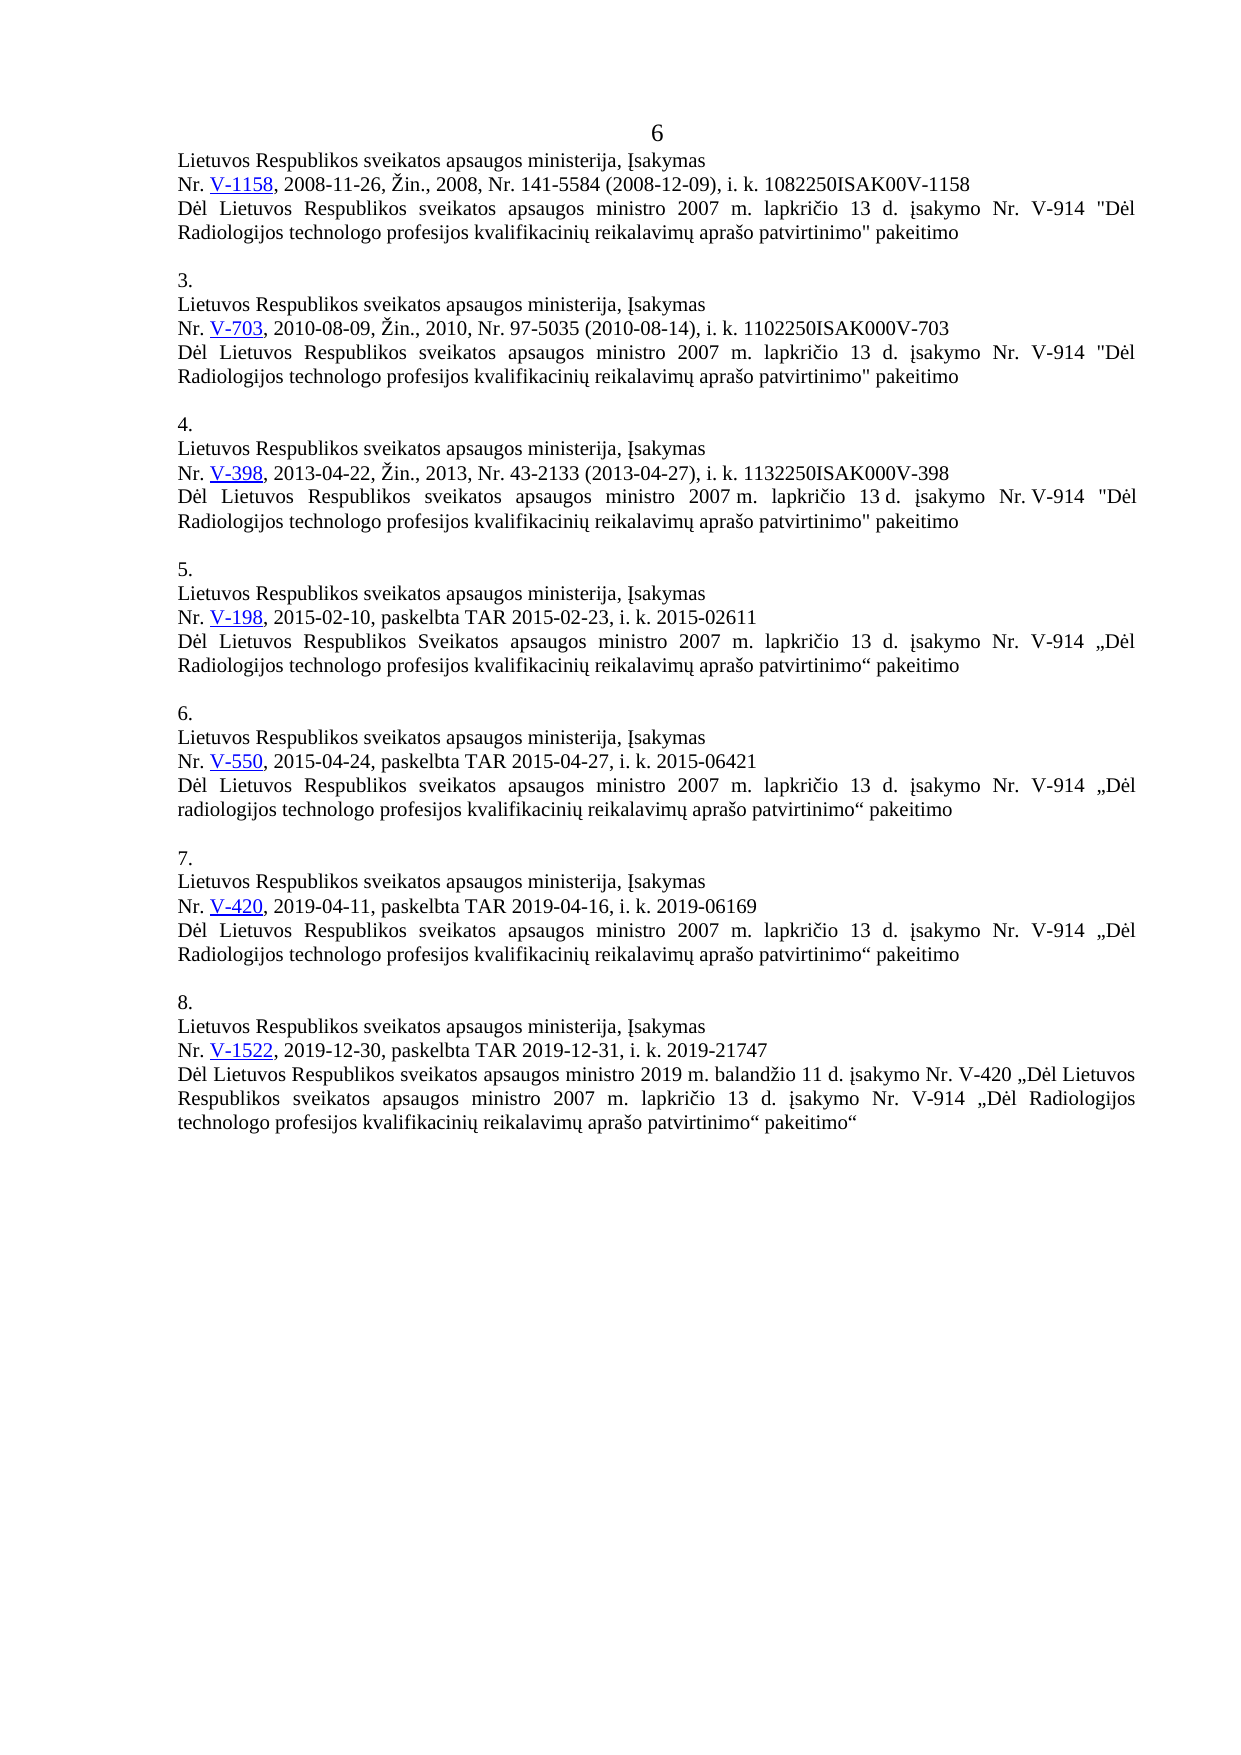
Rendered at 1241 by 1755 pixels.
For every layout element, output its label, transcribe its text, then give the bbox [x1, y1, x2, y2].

text Nr. V-1158, 2008-11-26, Žin., 2008, Nr. 141-5584 (2008-12-09), i. k. 1082250ISAK00V-1158 [177, 172, 1137, 196]
text Lietuvos Respublikos sveikatos apsaugos ministerija, Įsakymas [177, 869, 1137, 893]
text Lietuvos Respublikos sveikatos apsaugos ministerija, Įsakymas [177, 436, 1137, 460]
text 6. [177, 701, 1137, 725]
text Dėl Lietuvos Respublikos sveikatos apsaugos ministro 2007 m. lapkričio 13 d. įsakymo Nr. V-914 „Dėl Radiologijos technologo profesijos kvalifikacinių reikalavimų aprašo patvirtinimo“ pakeitimo [177, 918, 1137, 966]
text Dėl Lietuvos Respublikos sveikatos apsaugos ministro 2007 m. lapkričio 13 d. įsakymo Nr. V-914 "Dėl Radiologijos technologo profesijos kvalifikacinių reikalavimų aprašo patvirtinimo" pakeitimo [177, 196, 1137, 244]
text Nr. V-198, 2015-02-10, paskelbta TAR 2015-02-23, i. k. 2015-02611 [177, 605, 1137, 629]
text Lietuvos Respublikos sveikatos apsaugos ministerija, Įsakymas [177, 148, 1137, 172]
text Dėl Lietuvos Respublikos sveikatos apsaugos ministro 2019 m. balandžio 11 d. įsakymo Nr. V-420 „Dėl Lietuvos Respublikos sveikatos apsaugos ministro 2007 m. lapkričio 13 d. įsakymo Nr. V-914 „Dėl Radiologijos technologo profesijos kvalifikacinių reikalavimų aprašo patvirtinimo“ pakeitimo“ [177, 1062, 1137, 1134]
text Nr. V-703, 2010-08-09, Žin., 2010, Nr. 97-5035 (2010-08-14), i. k. 1102250ISAK000V-703 [177, 316, 1137, 340]
text Nr. V-398, 2013-04-22, Žin., 2013, Nr. 43-2133 (2013-04-27), i. k. 1132250ISAK000V-398 [177, 460, 1137, 484]
text Lietuvos Respublikos sveikatos apsaugos ministerija, Įsakymas [177, 581, 1137, 605]
text Lietuvos Respublikos sveikatos apsaugos ministerija, Įsakymas [177, 1014, 1137, 1038]
text 8. [177, 990, 1137, 1014]
text Dėl Lietuvos Respublikos sveikatos apsaugos ministro 2007 m. lapkričio 13 d. įsakymo Nr. V-914 „Dėl radiologijos technologo profesijos kvalifikacinių reikalavimų aprašo patvirtinimo“ pakeitimo [177, 773, 1137, 821]
text Dėl Lietuvos Respublikos sveikatos apsaugos ministro 2007 m. lapkričio 13 d. įsakymo Nr. V-914 "Dėl Radiologijos technologo profesijos kvalifikacinių reikalavimų aprašo patvirtinimo" pakeitimo [177, 484, 1137, 533]
text Dėl Lietuvos Respublikos sveikatos apsaugos ministro 2007 m. lapkričio 13 d. įsakymo Nr. V-914 "Dėl Radiologijos technologo profesijos kvalifikacinių reikalavimų aprašo patvirtinimo" pakeitimo [177, 340, 1137, 388]
text 7. [177, 845, 1137, 869]
text Nr. V-550, 2015-04-24, paskelbta TAR 2015-04-27, i. k. 2015-06421 [177, 749, 1137, 773]
text Lietuvos Respublikos sveikatos apsaugos ministerija, Įsakymas [177, 292, 1137, 316]
text 4. [177, 412, 1137, 436]
text 3. [177, 268, 1137, 292]
text 5. [177, 557, 1137, 581]
text Nr. V-420, 2019-04-11, paskelbta TAR 2019-04-16, i. k. 2019-06169 [177, 893, 1137, 918]
text Dėl Lietuvos Respublikos Sveikatos apsaugos ministro 2007 m. lapkričio 13 d. įsakymo Nr. V-914 „Dėl Radiologijos technologo profesijos kvalifikacinių reikalavimų aprašo patvirtinimo“ pakeitimo [177, 629, 1137, 677]
text Lietuvos Respublikos sveikatos apsaugos ministerija, Įsakymas [177, 725, 1137, 749]
text Nr. V-1522, 2019-12-30, paskelbta TAR 2019-12-31, i. k. 2019-21747 [177, 1038, 1137, 1062]
